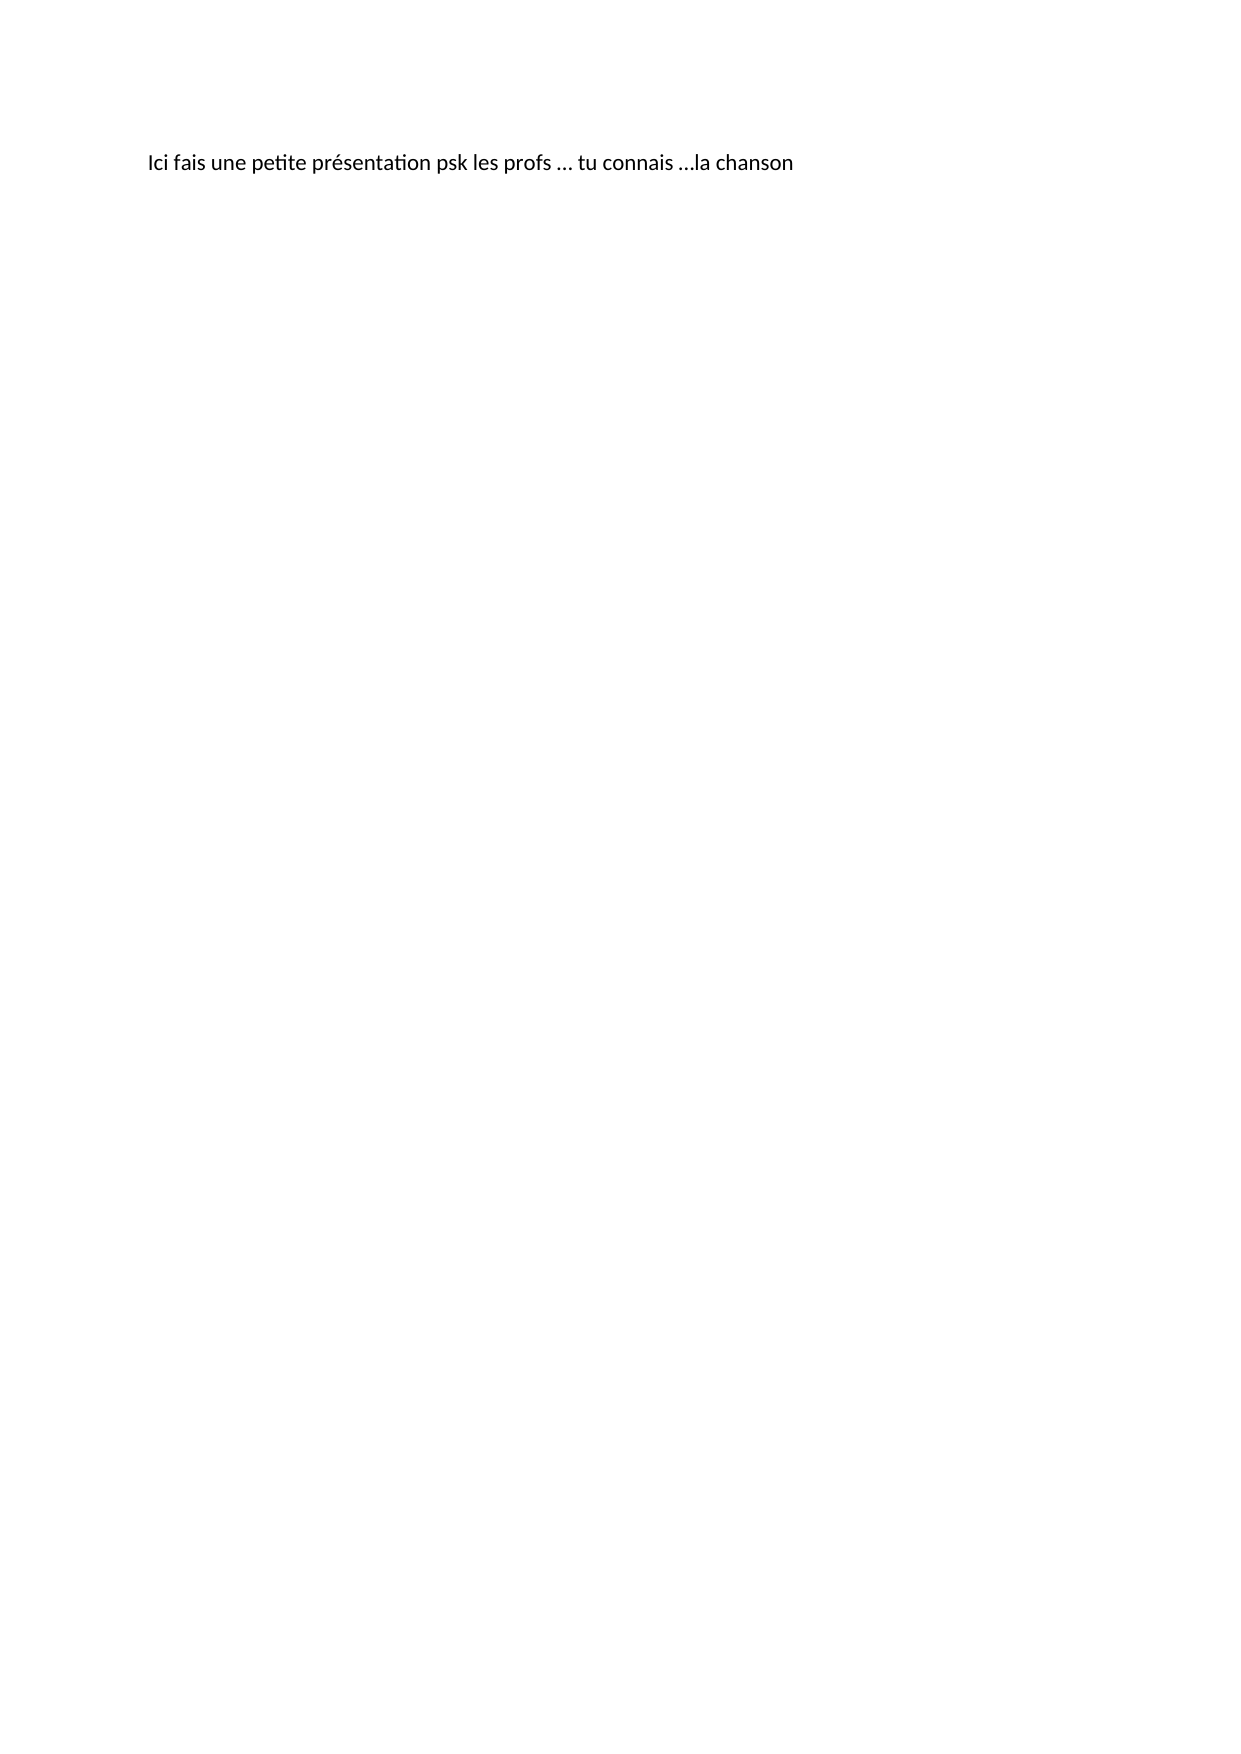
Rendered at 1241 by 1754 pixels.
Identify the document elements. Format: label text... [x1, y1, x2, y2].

text Ici fais une petite présentation psk les profs … tu connais …la chanson [148, 148, 1093, 176]
